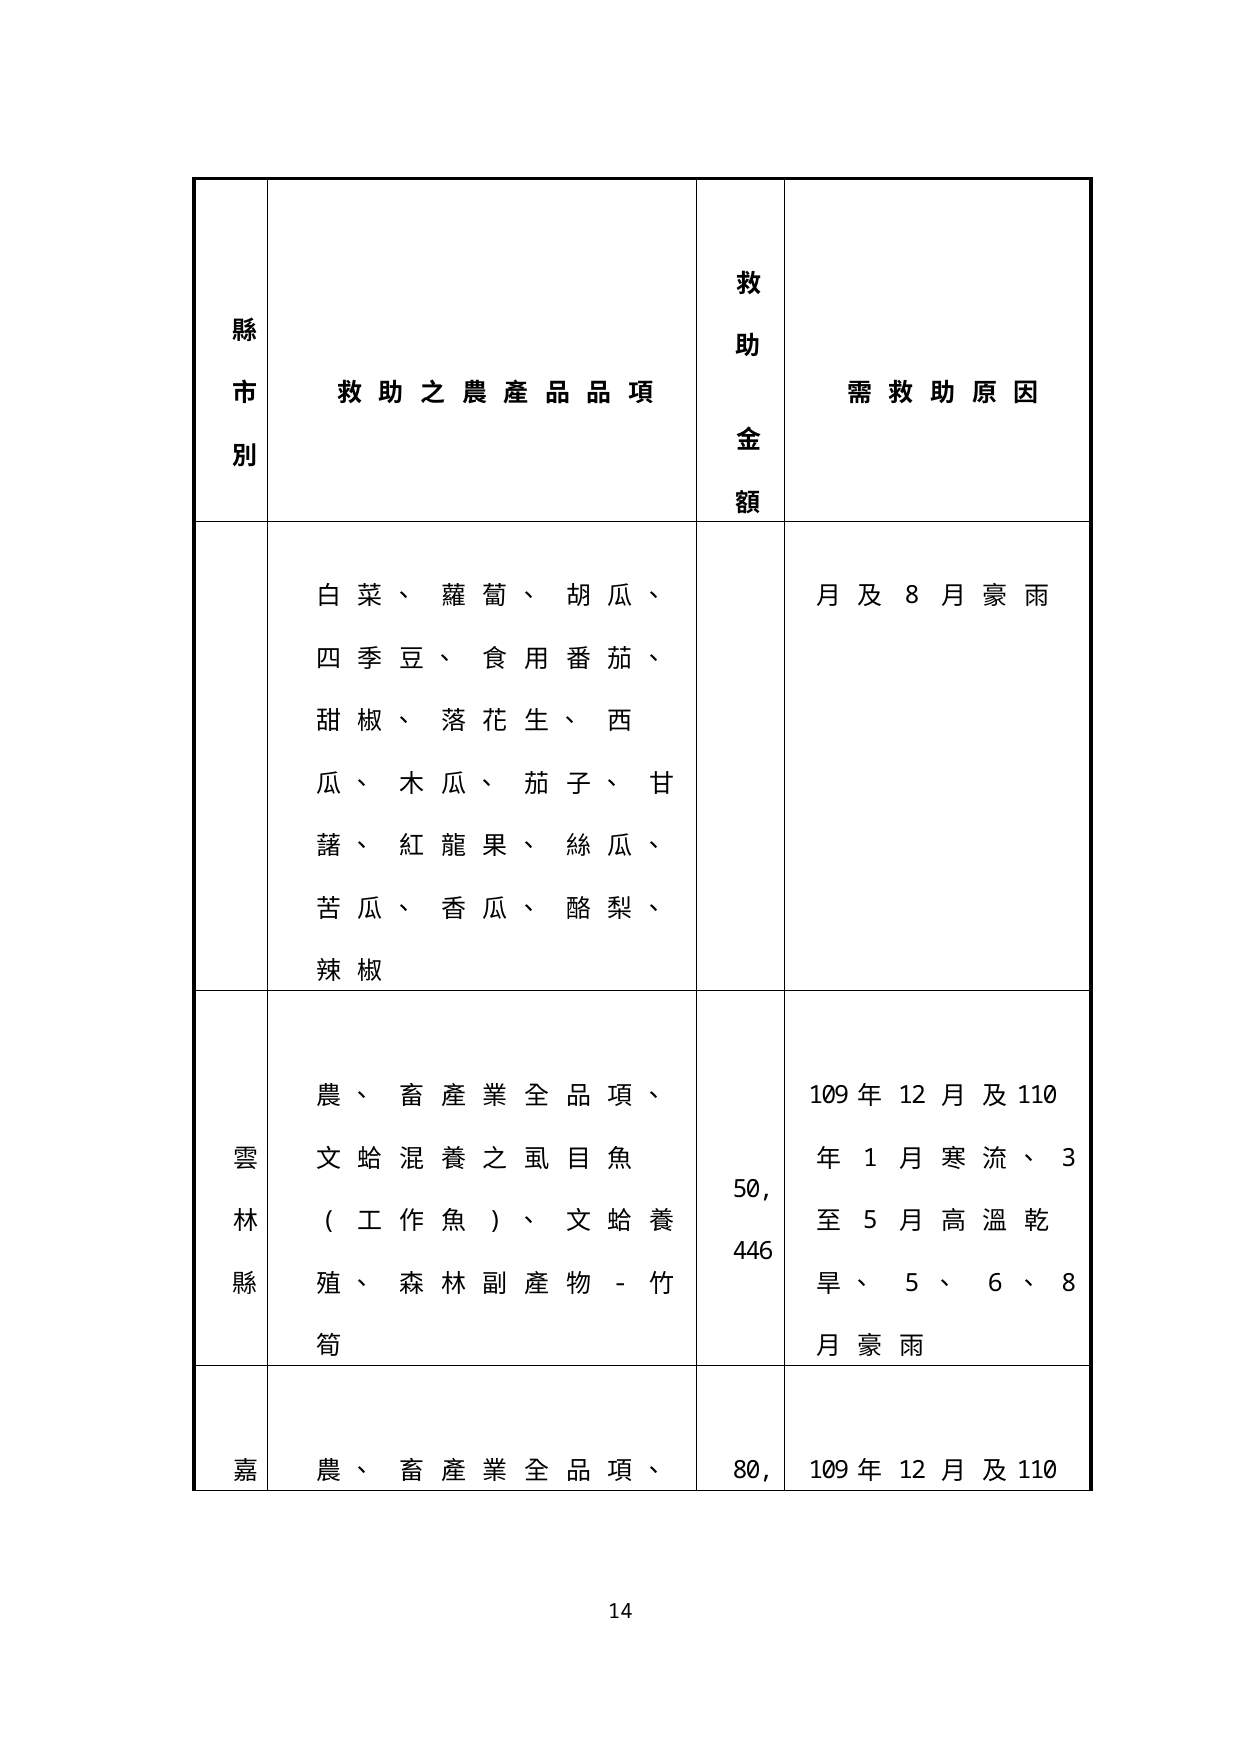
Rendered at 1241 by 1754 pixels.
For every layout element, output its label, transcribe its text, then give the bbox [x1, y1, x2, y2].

table_cell 白菜、蘿蔔、胡瓜、四季豆、食用番茄、甜椒、落花生、西瓜、木瓜、茄子、甘藷、紅龍果、絲瓜、苦瓜、香瓜、酪梨、辣椒 [268, 522, 696, 990]
table_header 救助之農產品品項 [268, 180, 696, 521]
table_header 縣市別 [196, 180, 267, 521]
table_cell 50,446 [697, 991, 784, 1365]
table_cell 農、畜產業全品項、 [268, 1366, 696, 1490]
table_cell 農、畜產業全品項、文蛤混養之虱目魚(工作魚)、文蛤養殖、森林副產物-竹筍 [268, 991, 696, 1365]
table_cell 月及8月豪雨 [785, 522, 1089, 990]
table_cell 109年12月及110 [785, 1366, 1089, 1490]
table_cell [196, 522, 267, 990]
table_cell [697, 522, 784, 990]
table_cell 109年12月及110年1月寒流、3至5月高溫乾旱、5、6、8月豪雨 [785, 991, 1089, 1365]
table_cell 嘉 [196, 1366, 267, 1490]
table_cell 雲林縣 [196, 991, 267, 1365]
table_cell 80, [697, 1366, 784, 1490]
table_header 救助 金額 [697, 180, 784, 521]
table_header 需救助原因 [785, 180, 1089, 521]
